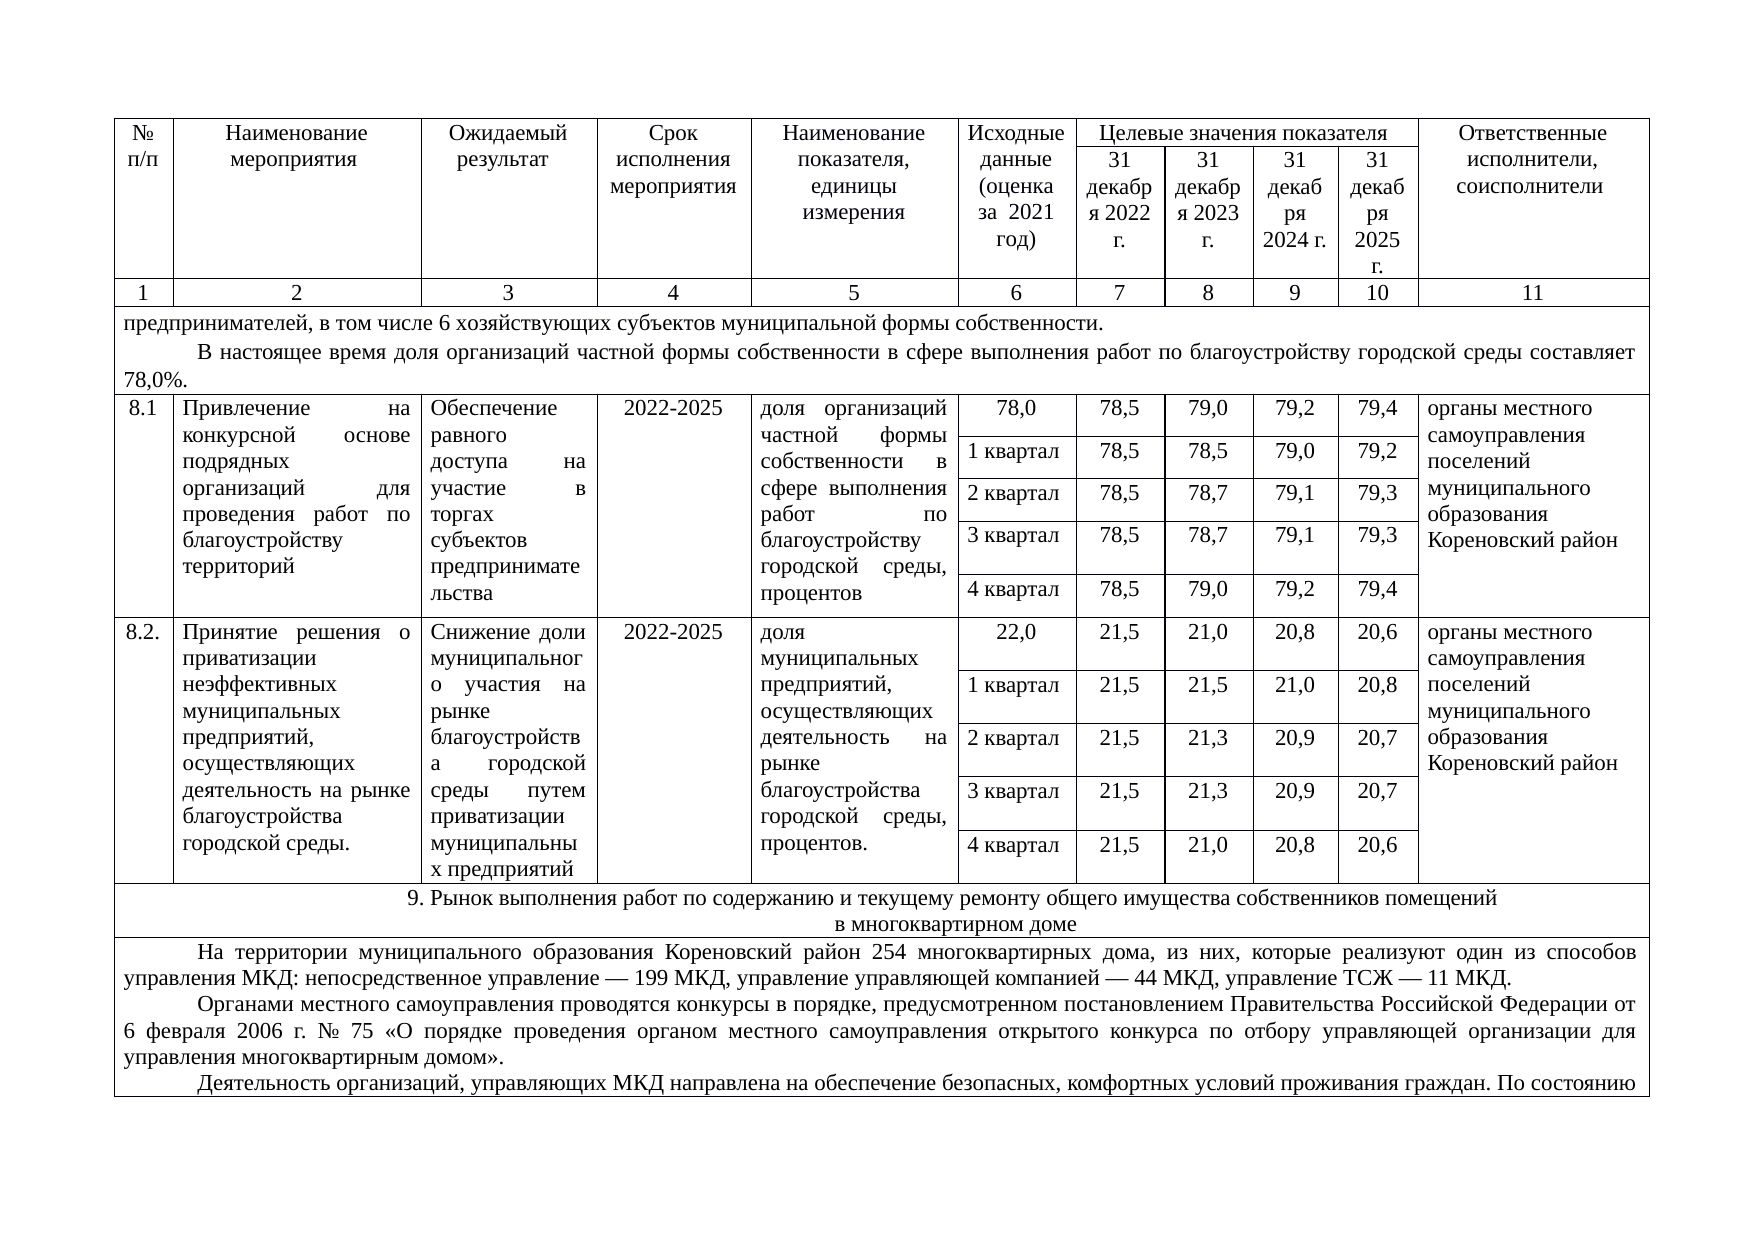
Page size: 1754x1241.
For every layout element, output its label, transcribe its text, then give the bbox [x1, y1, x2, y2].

table_cell 31 декабря 2025 г. [1339, 147, 1418, 278]
table_cell 8.2. [115, 618, 173, 883]
table_cell 8.1 [115, 395, 173, 617]
table_header Ответственные исполнители, соисполнители [1419, 119, 1649, 278]
table_cell 9. Рынок выполнения работ по содержанию и текущему ремонту общего имущества собственников помещений в многоквартирном доме [115, 884, 1649, 937]
table_cell 21,5 [1077, 618, 1164, 670]
table_cell 9 [1254, 279, 1338, 306]
table_cell 20,9 [1254, 724, 1338, 776]
table_cell 79,2 [1254, 575, 1338, 617]
table_cell 21,0 [1166, 618, 1253, 670]
table_header № п/п [115, 119, 173, 278]
table_cell 78,5 [1166, 437, 1253, 478]
table_cell 78,5 [1077, 522, 1164, 574]
table_cell 79,0 [1166, 575, 1253, 617]
table_cell 78,7 [1166, 479, 1253, 521]
table_cell 79,0 [1166, 395, 1253, 436]
table_cell 21,5 [1077, 724, 1164, 776]
table_cell 31 декабря 2024 г. [1254, 147, 1338, 278]
table_cell 31 декабря 2023 г. [1166, 147, 1253, 278]
table_cell 78,5 [1077, 575, 1164, 617]
table_cell 20,7 [1339, 777, 1418, 830]
table_cell 78,5 [1077, 437, 1164, 478]
table_cell 78,5 [1077, 395, 1164, 436]
table_cell 21,0 [1166, 831, 1253, 883]
table_cell 4 [598, 279, 751, 306]
table_cell доля организаций частной формы собственности в сфере выполнения работ по благоустройству городской среды, процентов [752, 395, 958, 617]
table_cell 20,8 [1339, 671, 1418, 723]
table_cell 11 [1419, 279, 1649, 306]
table_cell 21,5 [1077, 831, 1164, 883]
table_cell предпринимателей, в том числе 6 хозяйствующих субъектов муниципальной формы собственности. В настоящее время доля организаций частной формы собственности в сфере выполнения работ по благоустройству городской среды составляет 78,0%. [115, 307, 1649, 393]
table_cell Привлечение на конкурсной основе подрядных организаций для проведения работ по благоустройству территорий [174, 395, 421, 617]
table_header Исходные данные (оценка за 2021 год) [959, 119, 1076, 278]
table_cell 2022-2025 [598, 395, 751, 617]
table_header Срок исполнения мероприятия [598, 119, 751, 278]
table_cell На территории муниципального образования Кореновский район 254 многоквартирных дома, из них, которые реализуют один из способов управления МКД: непосредственное управление — 199 МКД, управление управляющей компанией — 44 МКД, управление ТСЖ — 11 МКД. Органами местного самоуправления проводятся конкурсы в порядке, предусмотренном постановлением Правительства Российской Федерации от 6 февраля 2006 г. № 75 «О порядке проведения органом местного самоуправления открытого конкурса по отбору управляющей организации для управления многоквартирным домом». Деятельность организаций, управляющих МКД направлена на обеспечение безопасных, комфортных условий проживания граждан. По состоянию [115, 938, 1649, 1096]
table_cell 2022-2025 [598, 618, 751, 883]
table_cell 2 квартал [959, 479, 1076, 521]
table_cell 21,3 [1166, 777, 1253, 830]
table_cell 20,7 [1339, 724, 1418, 776]
table_cell 1 квартал [959, 437, 1076, 478]
table_cell 10 [1339, 279, 1418, 306]
table_cell 4 квартал [959, 575, 1076, 617]
table_cell 79,2 [1254, 395, 1338, 436]
table_cell 1 квартал [959, 671, 1076, 723]
table_cell органы местного самоуправления поселений муниципального образования Кореновский район [1419, 618, 1649, 883]
table_cell 79,1 [1254, 479, 1338, 521]
table_cell 3 [422, 279, 597, 306]
table_cell 78,0 [959, 395, 1076, 436]
table_cell Снижение доли муниципального участия на рынке благоустройства городской среды путем приватизации муниципальных предприятий [422, 618, 597, 883]
table_cell 21,0 [1254, 671, 1338, 723]
table_cell 20,6 [1339, 831, 1418, 883]
table_cell 78,7 [1166, 522, 1253, 574]
table_cell 8 [1166, 279, 1253, 306]
table_cell 79,4 [1339, 575, 1418, 617]
table_cell Принятие решения о приватизации неэффективных муниципальных предприятий, осуществляющих деятельность на рынке благоустройства городской среды. [174, 618, 421, 883]
table_cell 78,5 [1077, 479, 1164, 521]
table_cell 22,0 [959, 618, 1076, 670]
table_cell 21,5 [1166, 671, 1253, 723]
table_cell 21,3 [1166, 724, 1253, 776]
table_cell органы местного самоуправления поселений муниципального образования Кореновский район [1419, 395, 1649, 617]
table_cell 20,6 [1339, 618, 1418, 670]
table_cell 79,2 [1339, 437, 1418, 478]
table_header Целевые значения показателя [1077, 119, 1418, 146]
table_cell 21,5 [1077, 671, 1164, 723]
table_cell 6 [959, 279, 1076, 306]
table_cell 20,9 [1254, 777, 1338, 830]
table_header Наименование показателя, единицы измерения [752, 119, 958, 278]
table_cell 20,8 [1254, 831, 1338, 883]
table_cell 31 декабря 2022 г. [1077, 147, 1164, 278]
table_cell 3 квартал [959, 522, 1076, 574]
table_cell 79,3 [1339, 522, 1418, 574]
table_cell 20,8 [1254, 618, 1338, 670]
table_header Наименование мероприятия [174, 119, 421, 278]
table_cell доля муниципальных предприятий, осуществляющих деятельность на рынке благоустройства городской среды, процентов. [752, 618, 958, 883]
table_cell 4 квартал [959, 831, 1076, 883]
table_cell 79,3 [1339, 479, 1418, 521]
table_cell 2 [174, 279, 421, 306]
table_cell 79,1 [1254, 522, 1338, 574]
table_cell 79,0 [1254, 437, 1338, 478]
table_cell 21,5 [1077, 777, 1164, 830]
table_cell Обеспечение равного доступа на участие в торгах субъектов предпринимательства [422, 395, 597, 617]
table_header Ожидаемый результат [422, 119, 597, 278]
table_cell 1 [115, 279, 173, 306]
table_cell 7 [1077, 279, 1164, 306]
table_cell 3 квартал [959, 777, 1076, 830]
table_cell 79,4 [1339, 395, 1418, 436]
table_cell 2 квартал [959, 724, 1076, 776]
table_cell 5 [752, 279, 958, 306]
